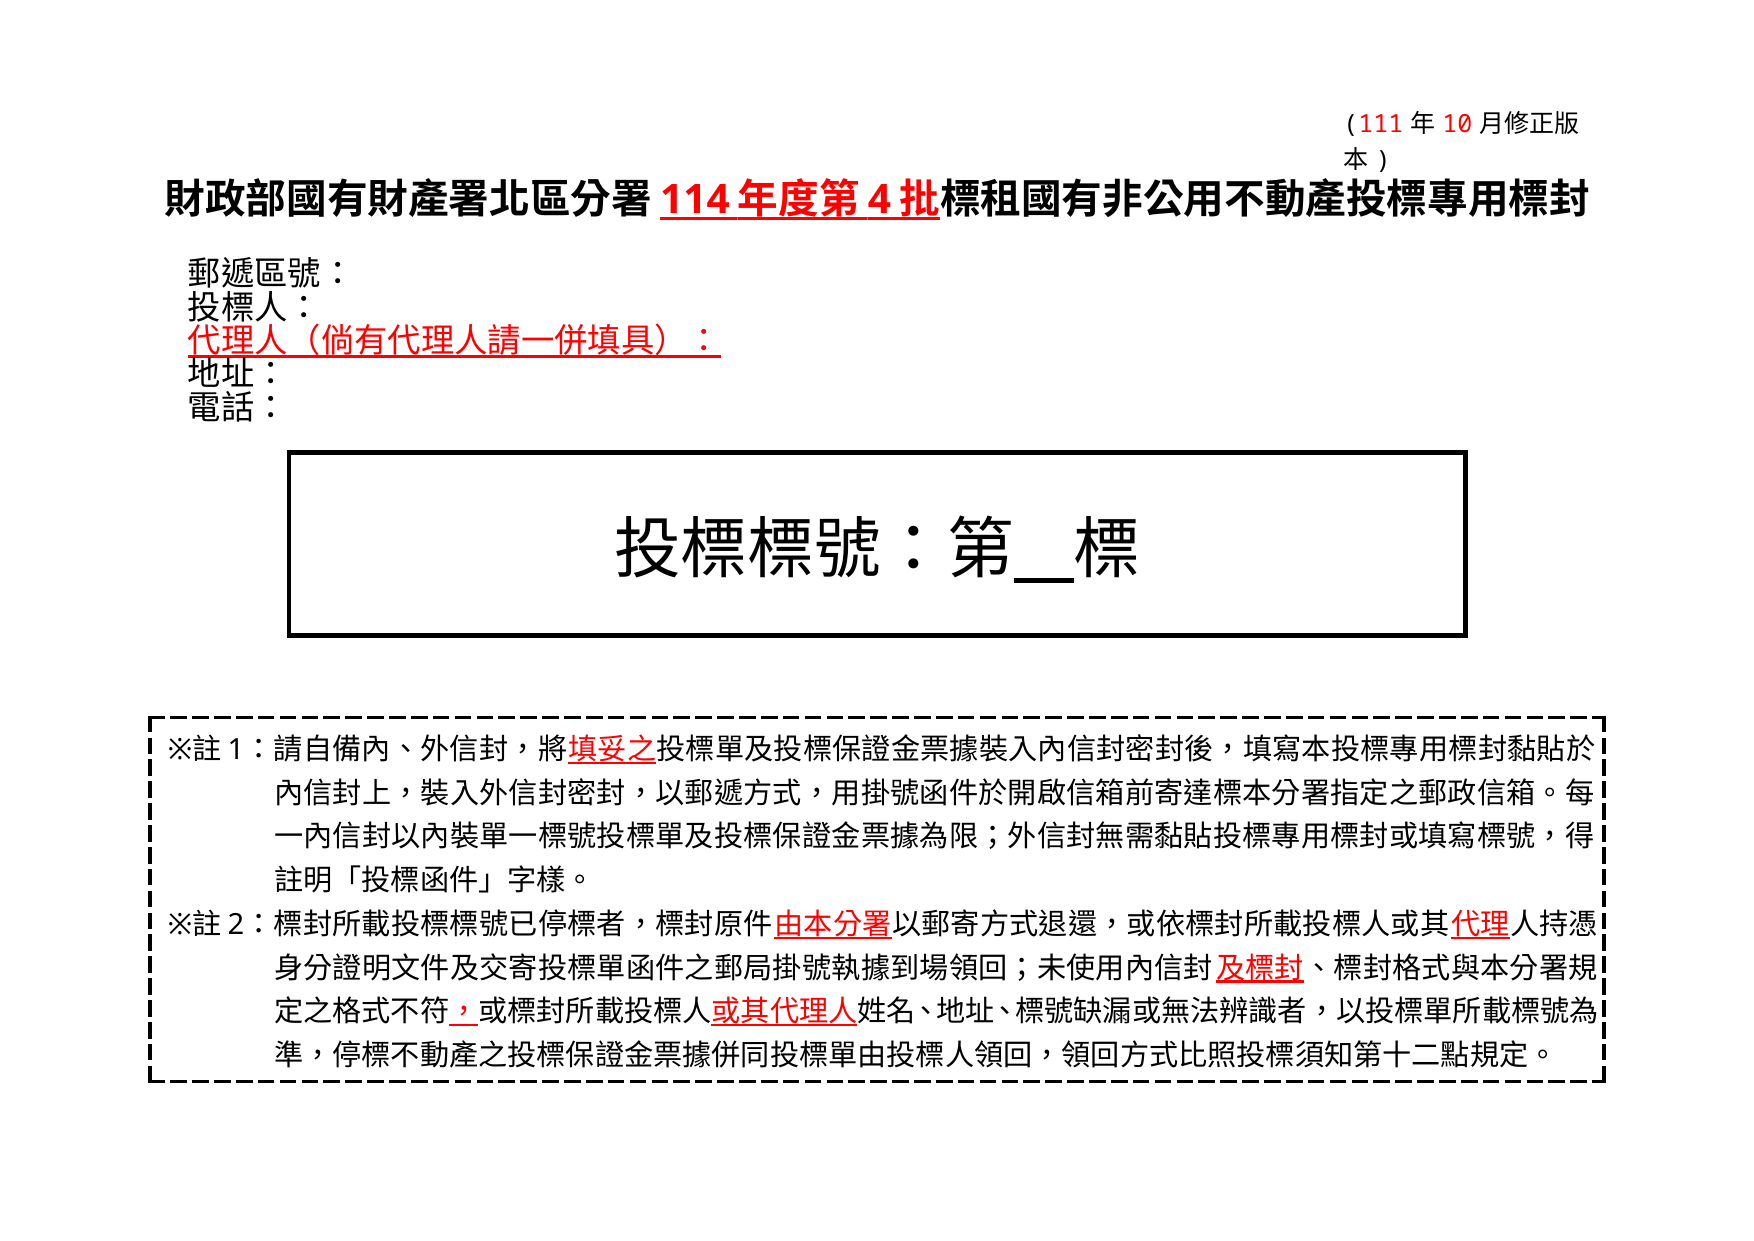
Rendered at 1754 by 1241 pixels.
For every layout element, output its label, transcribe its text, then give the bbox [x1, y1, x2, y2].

text 代理人（倘有代理人請一併填具）： [196, 326, 215, 355]
text 代理人（倘有代理人請一併填具）： [396, 326, 415, 355]
text 代理人（倘有代理人請一併填具）： [408, 326, 469, 355]
text 地址： [187, 359, 1604, 392]
text 財政部國有財產署北區分署114年度第4批標租國有非公用不動產投標專用標封 [150, 167, 1604, 226]
text 代理人（倘有代理人請一併填具）： [245, 326, 1604, 359]
text 電話： [187, 392, 1604, 426]
text 代理人（倘有代理人請一併填具）： [365, 326, 396, 355]
text 代理人（倘有代理人請一併填具）： [580, 326, 662, 355]
text 代理人（倘有代理人請一併填具）： [458, 326, 562, 355]
text 代理人（倘有代理人請一併填具）： [258, 326, 316, 355]
table_header ※註1：請自備內、外信封，將填妥之投標單及投標保證金票據裝入內信封密封後，填寫本投標專用標封黏貼於內信封上，裝入外信封密封，以郵遞方式，用掛號函件於開啟信箱前寄達標本分署指定之郵政信箱。每一內信封以內裝單一標號投標單及投標保證金票據為限；外信封無需黏貼投標專用標封或填寫標號，得註明「投標函件」字樣。 ※註2：標封所載投標標號已停標者，標封原件由本分署以郵寄方式退還，或依標封所載投標人或其代理人持憑身分證明文件及交寄投標單函件之郵局掛號執據到場領回；未使用內信封及標封、標封格式與本分署規定之格式不符，或標封所載投標人或其代理人姓名、地址、標號缺漏或無法辨識者，以投標單所載標號為準，停標不動產之投標保證金票據併同投標單由投標人領回，領回方式比照投標須知第十二點規定。 [150, 716, 1604, 1080]
text 郵遞區號： [187, 259, 1604, 292]
text 投標人： [187, 292, 1604, 326]
text 代理人（倘有代理人請一併填具）： [343, 326, 366, 355]
text 代理人（倘有代理人請一併填具）： [313, 326, 328, 355]
text 代理人（倘有代理人請一併填具）： [208, 326, 269, 355]
table_header 投標標號：第 標 [291, 455, 1463, 633]
